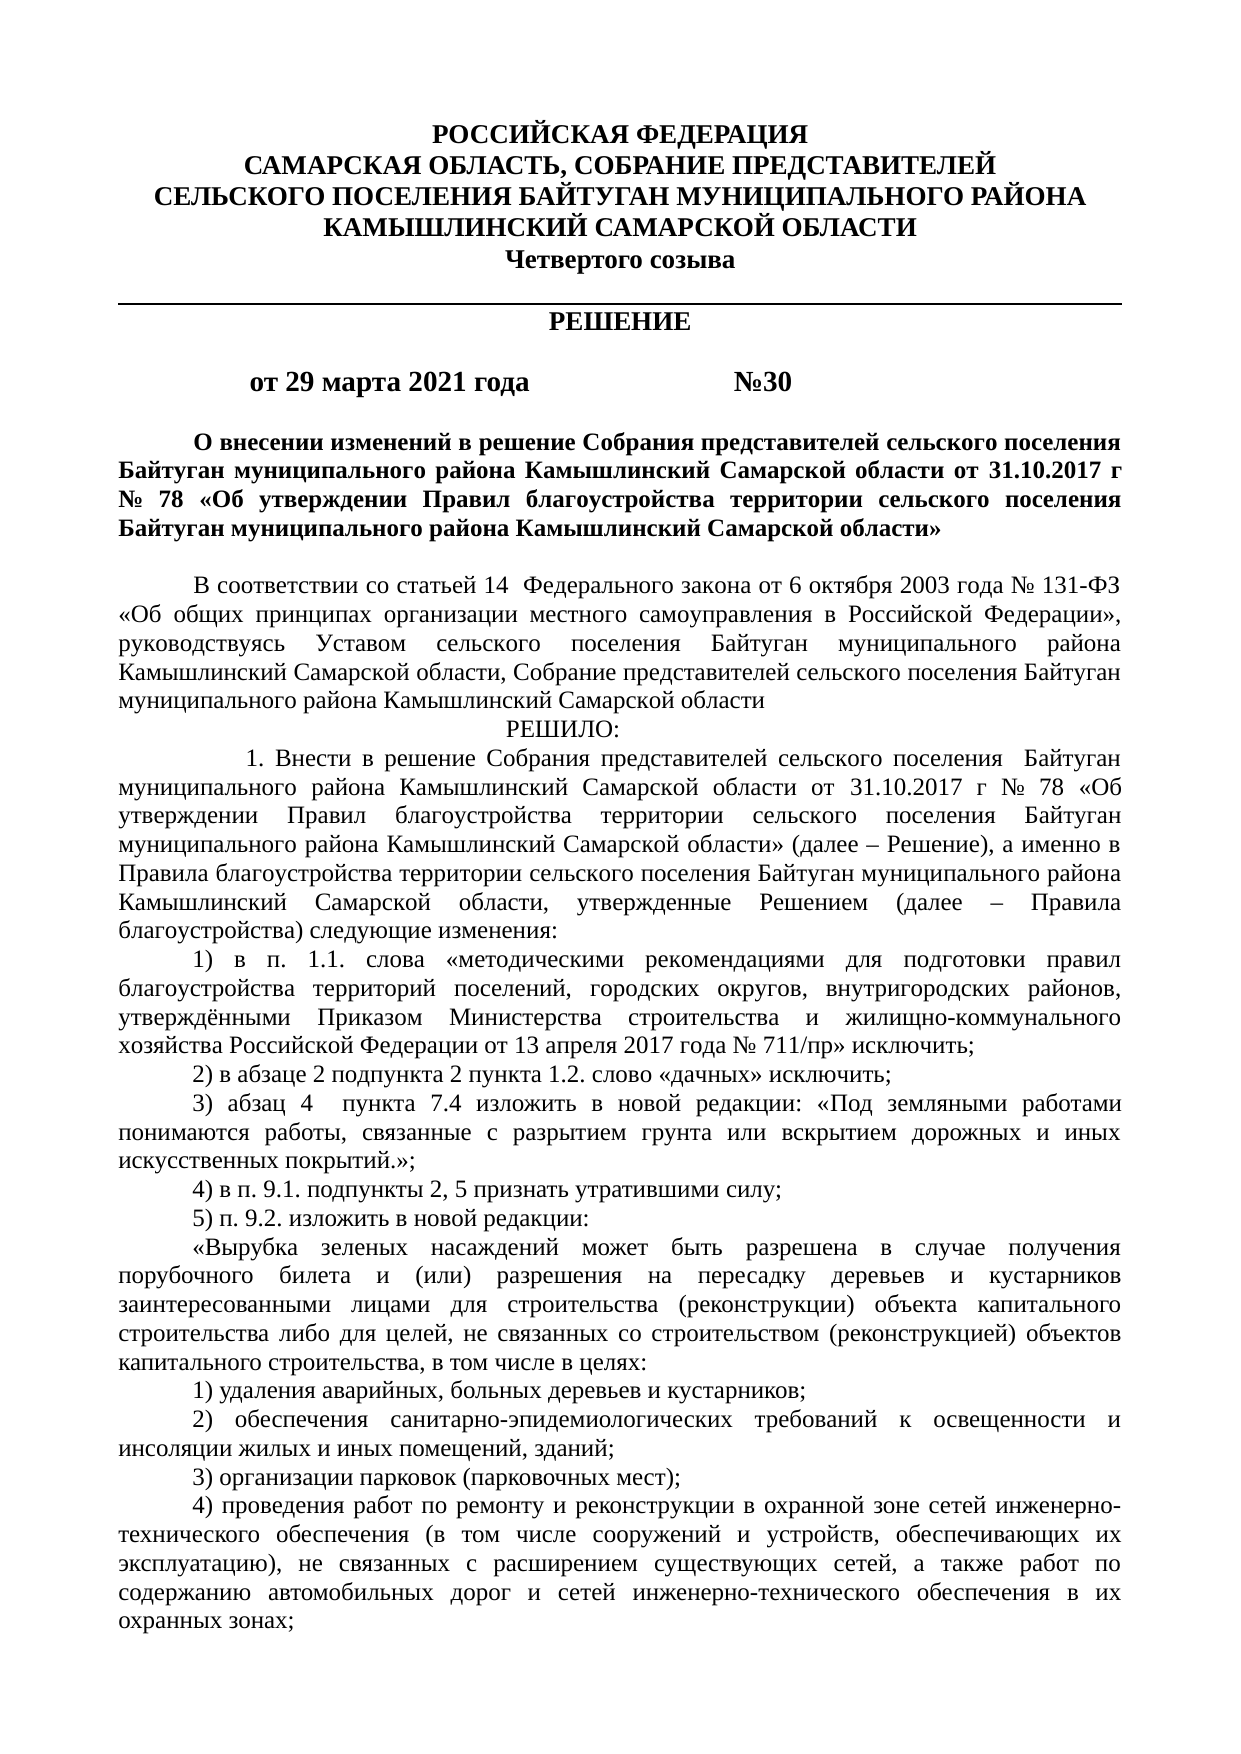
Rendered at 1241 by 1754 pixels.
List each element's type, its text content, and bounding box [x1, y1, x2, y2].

text 1. Внести в решение Собрания представителей сельского поселения Байтуган муниципального района Камышлинский Самарской области от 31.10.2017 г № 78 «Об утверждении Правил благоустройства территории сельского поселения Байтуган муниципального района Камышлинский Самарской области» (далее – Решение), а именно в Правила благоустройства территории сельского поселения Байтуган муниципального района Камышлинский Самарской области, утвержденные Решением (далее – Правила благоустройства) следующие изменения: [118, 743, 1122, 944]
text 4) проведения работ по ремонту и реконструкции в охранной зоне сетей инженерно-технического обеспечения (в том числе сооружений и устройств, обеспечивающих их эксплуатацию), не связанных с расширением существующих сетей, а также работ по содержанию автомобильных дорог и сетей инженерно-технического обеспечения в их охранных зонах; [118, 1491, 1122, 1634]
text 1) удаления аварийных, больных деревьев и кустарников; [118, 1376, 1122, 1404]
text 4) в п. 9.1. подпункты 2, 5 признать утратившими силу; [118, 1174, 1122, 1203]
text от 29 марта 2021 года №30 [118, 364, 1122, 398]
text РОССИЙСКАЯ ФЕДЕРАЦИЯ [118, 118, 1122, 149]
text 2) обеспечения санитарно-эпидемиологических требований к освещенности и инсоляции жилых и иных помещений, зданий; [118, 1404, 1122, 1462]
text 2) в абзаце 2 подпункта 2 пункта 1.2. слово «дачных» исключить; [118, 1059, 1122, 1088]
text САМАРСКАЯ ОБЛАСТЬ, СОБРАНИЕ ПРЕДСТАВИТЕЛЕЙ [118, 149, 1122, 180]
text 3) абзац 4 пункта 7.4 изложить в новой редакции: «Под земляными работами понимаются работы, связанные с разрытием грунта или вскрытием дорожных и иных искусственных покрытий.»; [118, 1088, 1122, 1174]
text Четвертого созыва [118, 243, 1122, 274]
text 3) организации парковок (парковочных мест); [118, 1462, 1122, 1491]
text 1) в п. 1.1. слова «методическими рекомендациями для подготовки правил благоустройства территорий поселений, городских округов, внутригородских районов, утверждёнными Приказом Министерства строительства и жилищно-коммунального хозяйства Российской Федерации от 13 апреля 2017 года № 711/пр» исключить; [118, 944, 1122, 1059]
text РЕШЕНИЕ [118, 305, 1122, 336]
text 5) п. 9.2. изложить в новой редакции: [118, 1203, 1122, 1232]
text РЕШИЛО: [118, 714, 1122, 743]
text В соответствии со статьей 14 Федерального закона от 6 октября 2003 года № 131-ФЗ «Об общих принципах организации местного самоуправления в Российской Федерации», руководствуясь Уставом сельского поселения Байтуган муниципального района Камышлинский Самарской области, Собрание представителей сельского поселения Байтуган муниципального района Камышлинский Самарской области [118, 571, 1122, 714]
text «Вырубка зеленых насаждений может быть разрешена в случае получения порубочного билета и (или) разрешения на пересадку деревьев и кустарников заинтересованными лицами для строительства (реконструкции) объекта капитального строительства либо для целей, не связанных со строительством (реконструкцией) объектов капитального строительства, в том числе в целях: [118, 1232, 1122, 1376]
text О внесении изменений в решение Собрания представителей сельского поселения Байтуган муниципального района Камышлинский Самарской области от 31.10.2017 г № 78 «Об утверждении Правил благоустройства территории сельского поселения Байтуган муниципального района Камышлинский Самарской области» [118, 427, 1122, 542]
text СЕЛЬСКОГО ПОСЕЛЕНИЯ БАЙТУГАН МУНИЦИПАЛЬНОГО РАЙОНА КАМЫШЛИНСКИЙ САМАРСКОЙ ОБЛАСТИ [118, 180, 1122, 243]
